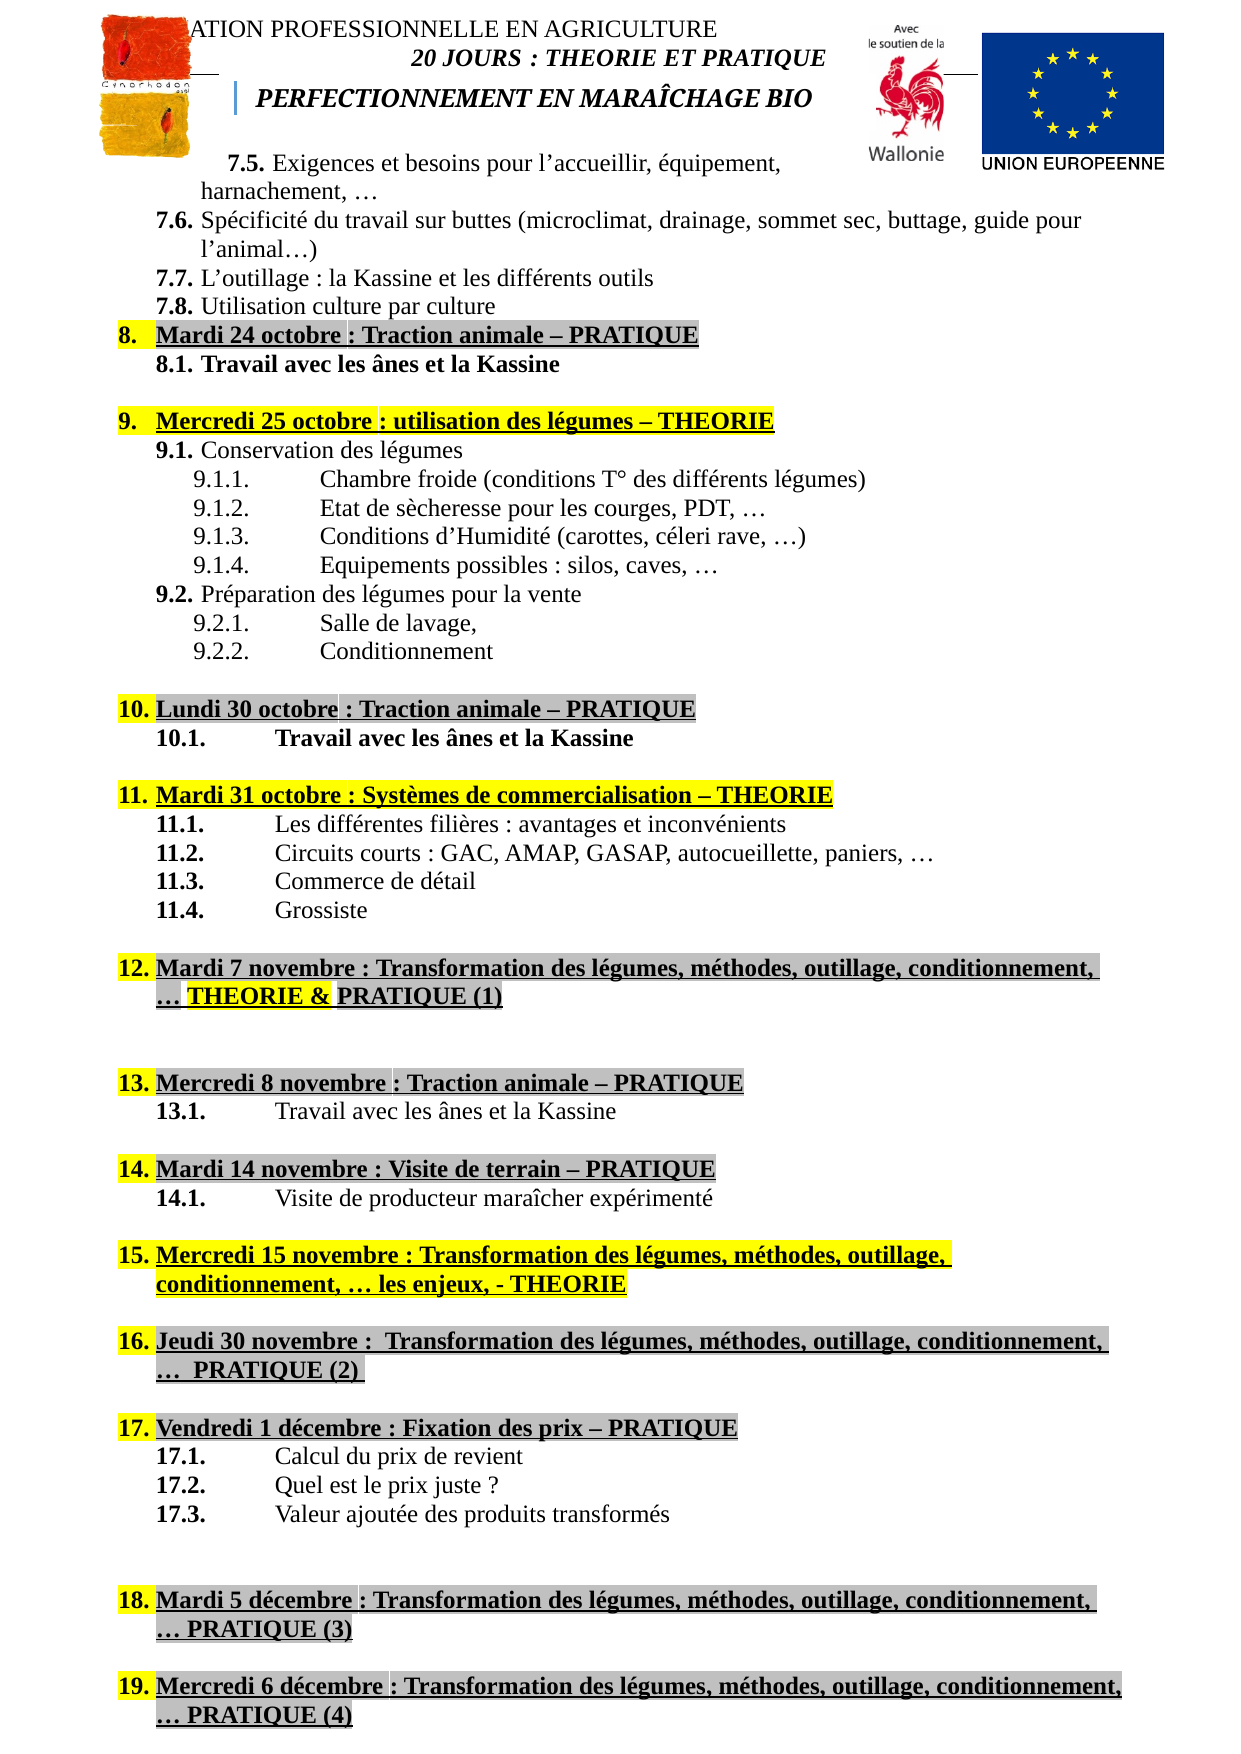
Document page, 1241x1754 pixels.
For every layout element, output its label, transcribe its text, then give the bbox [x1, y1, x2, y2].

list Préparation des légumes pour la vente [156, 579, 1122, 608]
list Etat de sècheresse pour les courges, PDT, … [193, 493, 1122, 521]
list Utilisation culture par culture [156, 291, 1122, 320]
list Equipements possibles : silos, caves, … [193, 550, 1122, 579]
list Mardi 5 décembre : Transformation des légumes, méthodes, outillage, conditionnement, … PRATIQUE (3) [118, 1585, 1122, 1643]
list Mardi 7 novembre : Transformation des légumes, méthodes, outillage, conditionnement, … THEORIE & PRATIQUE (1) [118, 953, 1122, 1010]
list Quel est le prix juste ? [156, 1470, 1122, 1499]
list Lundi 30 octobre : Traction animale – PRATIQUE [156, 694, 1122, 723]
list Travail avec les ânes et la Kassine [156, 1096, 1122, 1125]
list Mardi 14 novembre : Visite de terrain – PRATIQUE [156, 1154, 1122, 1183]
list Travail avec les ânes et la Kassine [156, 349, 1122, 378]
list Grossiste [156, 895, 1122, 924]
list Mercredi 15 novembre : Transformation des légumes, méthodes, outillage, conditionnement, … les enjeux, - THEORIE [118, 1240, 1122, 1298]
list L’outillage : la Kassine et les différents outils [156, 263, 1122, 291]
list Mercredi 25 octobre : utilisation des légumes – THEORIE [156, 406, 1122, 435]
list Conditions d’Humidité (carottes, céleri rave, …) [193, 521, 1122, 550]
list Valeur ajoutée des produits transformés [156, 1499, 1122, 1528]
list Les différentes filières : avantages et inconvénients [156, 809, 1122, 838]
list Mercredi 8 novembre : Traction animale – PRATIQUE [156, 1068, 1122, 1096]
list Conservation des légumes [156, 435, 1122, 464]
list Visite de producteur maraîcher expérimenté [156, 1183, 1122, 1211]
list Travail avec les ânes et la Kassine [156, 723, 1122, 751]
list Jeudi 30 novembre : Transformation des légumes, méthodes, outillage, conditionnement, … PRATIQUE (2) [118, 1326, 1122, 1384]
list … PRATIQUE (4) [118, 1698, 1122, 1729]
list Vendredi 1 décembre : Fixation des prix – PRATIQUE [156, 1413, 1122, 1441]
list Spécificité du travail sur buttes (microclimat, drainage, sommet sec, buttage, guide pour l’animal…) [156, 205, 1122, 263]
list Mardi 24 octobre : Traction animale – PRATIQUE [156, 320, 1122, 349]
list Salle de lavage, [193, 608, 1122, 636]
list Chambre froide (conditions T° des différents légumes) [193, 464, 1122, 493]
list Circuits courts : GAC, AMAP, GASAP, autocueillette, paniers, … [156, 838, 1122, 866]
list Calcul du prix de revient [156, 1441, 1122, 1470]
list Mardi 31 octobre : Systèmes de commercialisation – THEORIE [156, 780, 1122, 809]
list Commerce de détail [156, 866, 1122, 895]
list Exigences et besoins pour l’accueillir, équipement, harnachement, … [156, 148, 1122, 205]
list Conditionnement [193, 636, 1122, 665]
list Mercredi 6 décembre : Transformation des légumes, méthodes, outillage, conditionnement, [156, 1671, 1122, 1696]
